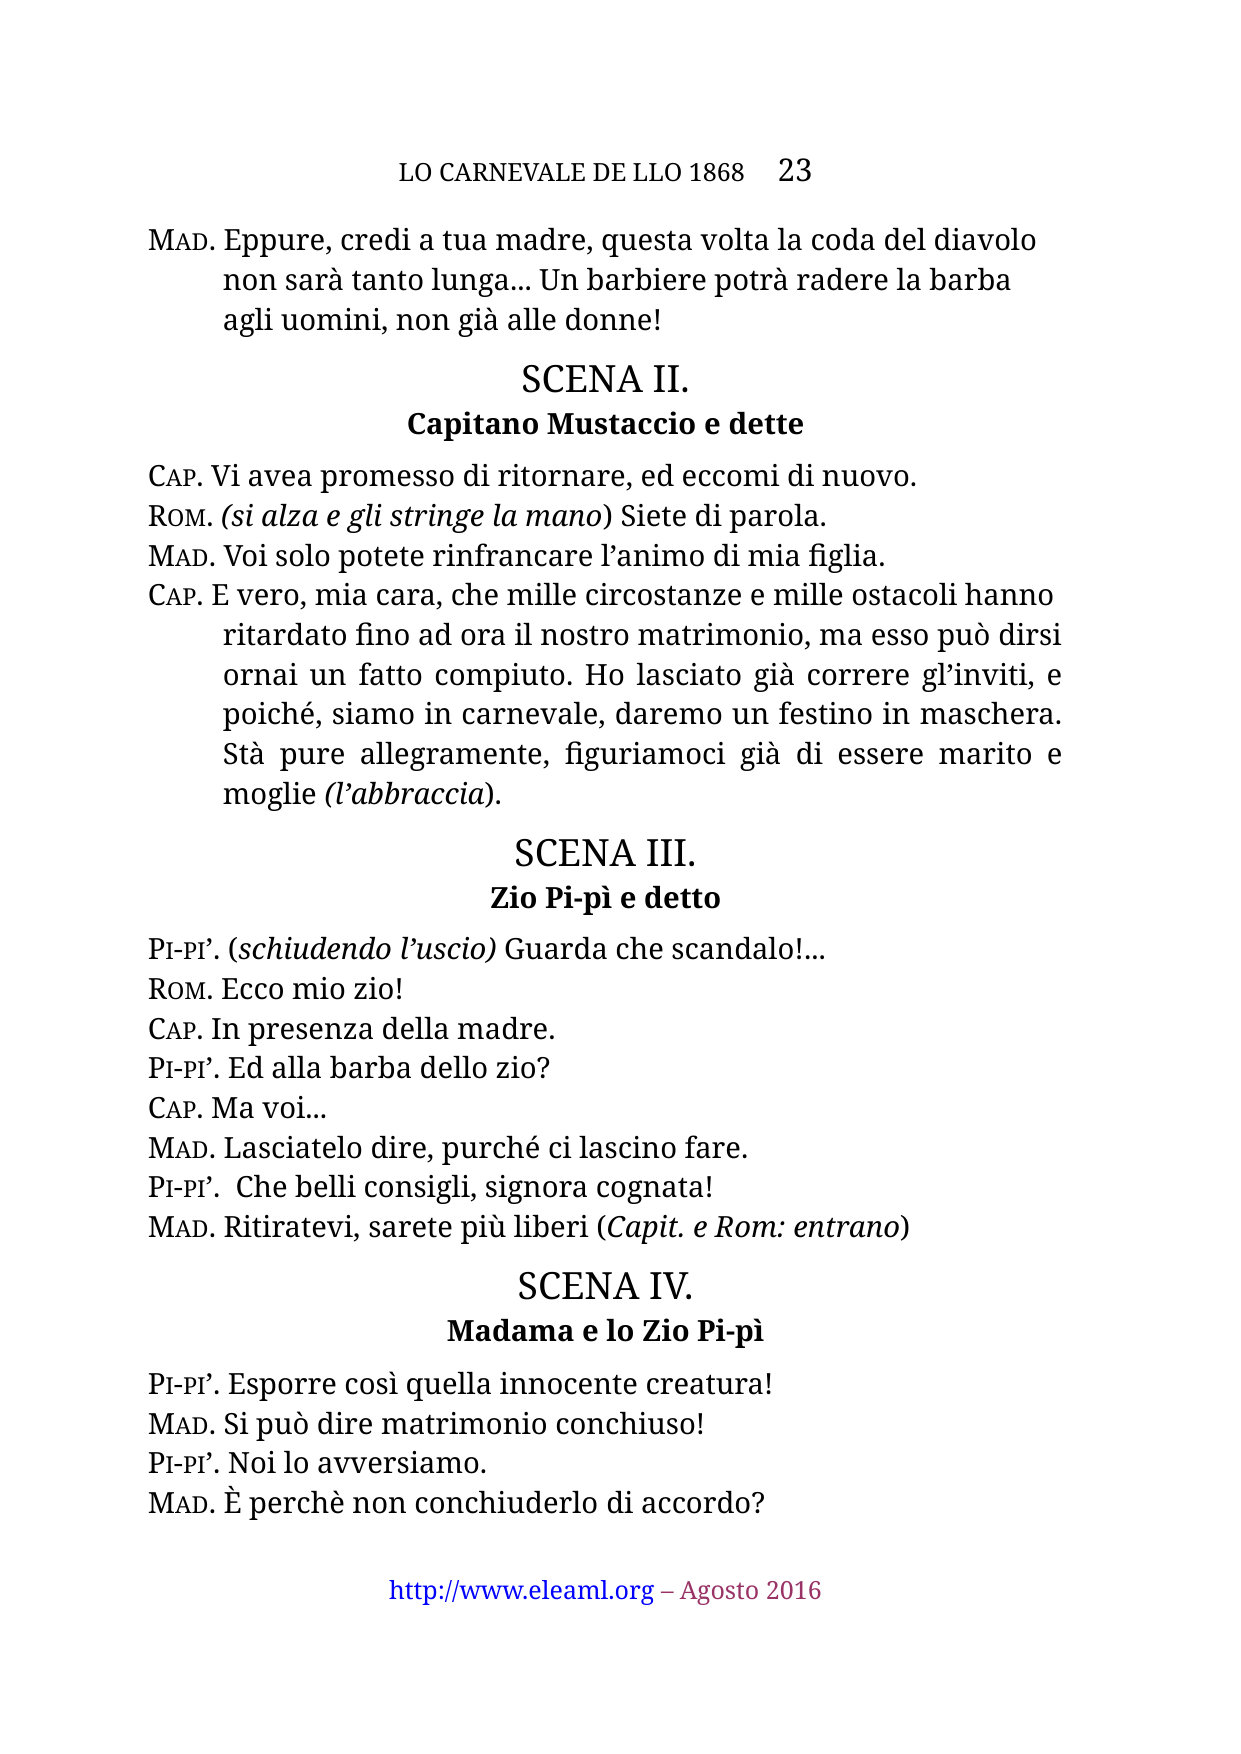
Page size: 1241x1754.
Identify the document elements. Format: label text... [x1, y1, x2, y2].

text agli uomini, non già alle donne! [223, 299, 1063, 339]
text Cap. In presenza della madre. [148, 1008, 1063, 1048]
text SCENA III. [148, 826, 1063, 877]
text Mad. Voi solo potete rinfrancare l’animo di mia figlia. [148, 535, 1063, 574]
text Capitano Mustaccio e dette [148, 403, 1063, 443]
text Mad. Lasciatelo dire, purché ci lascino fare. [148, 1127, 1063, 1167]
text Pi-pi’. Esporre così quella innocente creatura! [148, 1363, 1063, 1403]
text SCENA IV. [148, 1259, 1063, 1310]
text Mad. Si può dire matrimonio conchiuso! [148, 1403, 1063, 1443]
text Mad. Ritiratevi, sarete più liberi (Capit. e Rom: entrano) [148, 1206, 1063, 1246]
text Mad. È perchè non conchiuderlo di accordo? [148, 1482, 1063, 1522]
text Zio Pi-pì e detto [148, 877, 1063, 917]
text Cap. E vero, mia cara, che mille circostanze e mille ostacoli hanno [148, 574, 1063, 614]
text Cap. Vi avea promesso di ritornare, ed eccomi di nuovo. [148, 456, 1063, 495]
text Pi-pi’. (schiudendo l’uscio) Guarda che scandalo!... [148, 929, 1063, 968]
text ritardato fino ad ora il nostro matrimonio, ma esso può dirsi ornai un fatto compiuto. Ho lasciato già correre gl’inviti, e poiché, siamo in carnevale, daremo un festino in maschera. Stà pure allegramente, figuriamoci già di essere marito e moglie (l’abbraccia). [223, 614, 1063, 813]
text Mad. Eppure, credi a tua madre, questa volta la coda del diavolo [148, 220, 1063, 259]
text Cap. Ma voi... [148, 1087, 1063, 1127]
text non sarà tanto lunga... Un barbiere potrà radere la barba [223, 259, 1063, 299]
text Rom. (si alza e gli stringe la mano) Siete di parola. [148, 495, 1063, 535]
text Rom. Ecco mio zio! [148, 968, 1063, 1008]
text Pi-pi’. Ed alla barba dello zio? [148, 1048, 1063, 1087]
text Madama e lo Zio Pi-pì [148, 1310, 1063, 1350]
text Pi-pi’. Noi lo avversiamo. [148, 1443, 1063, 1482]
text SCENA II. [148, 352, 1063, 403]
text Pi-pi’. Che belli consigli, signora cognata! [148, 1167, 1063, 1206]
